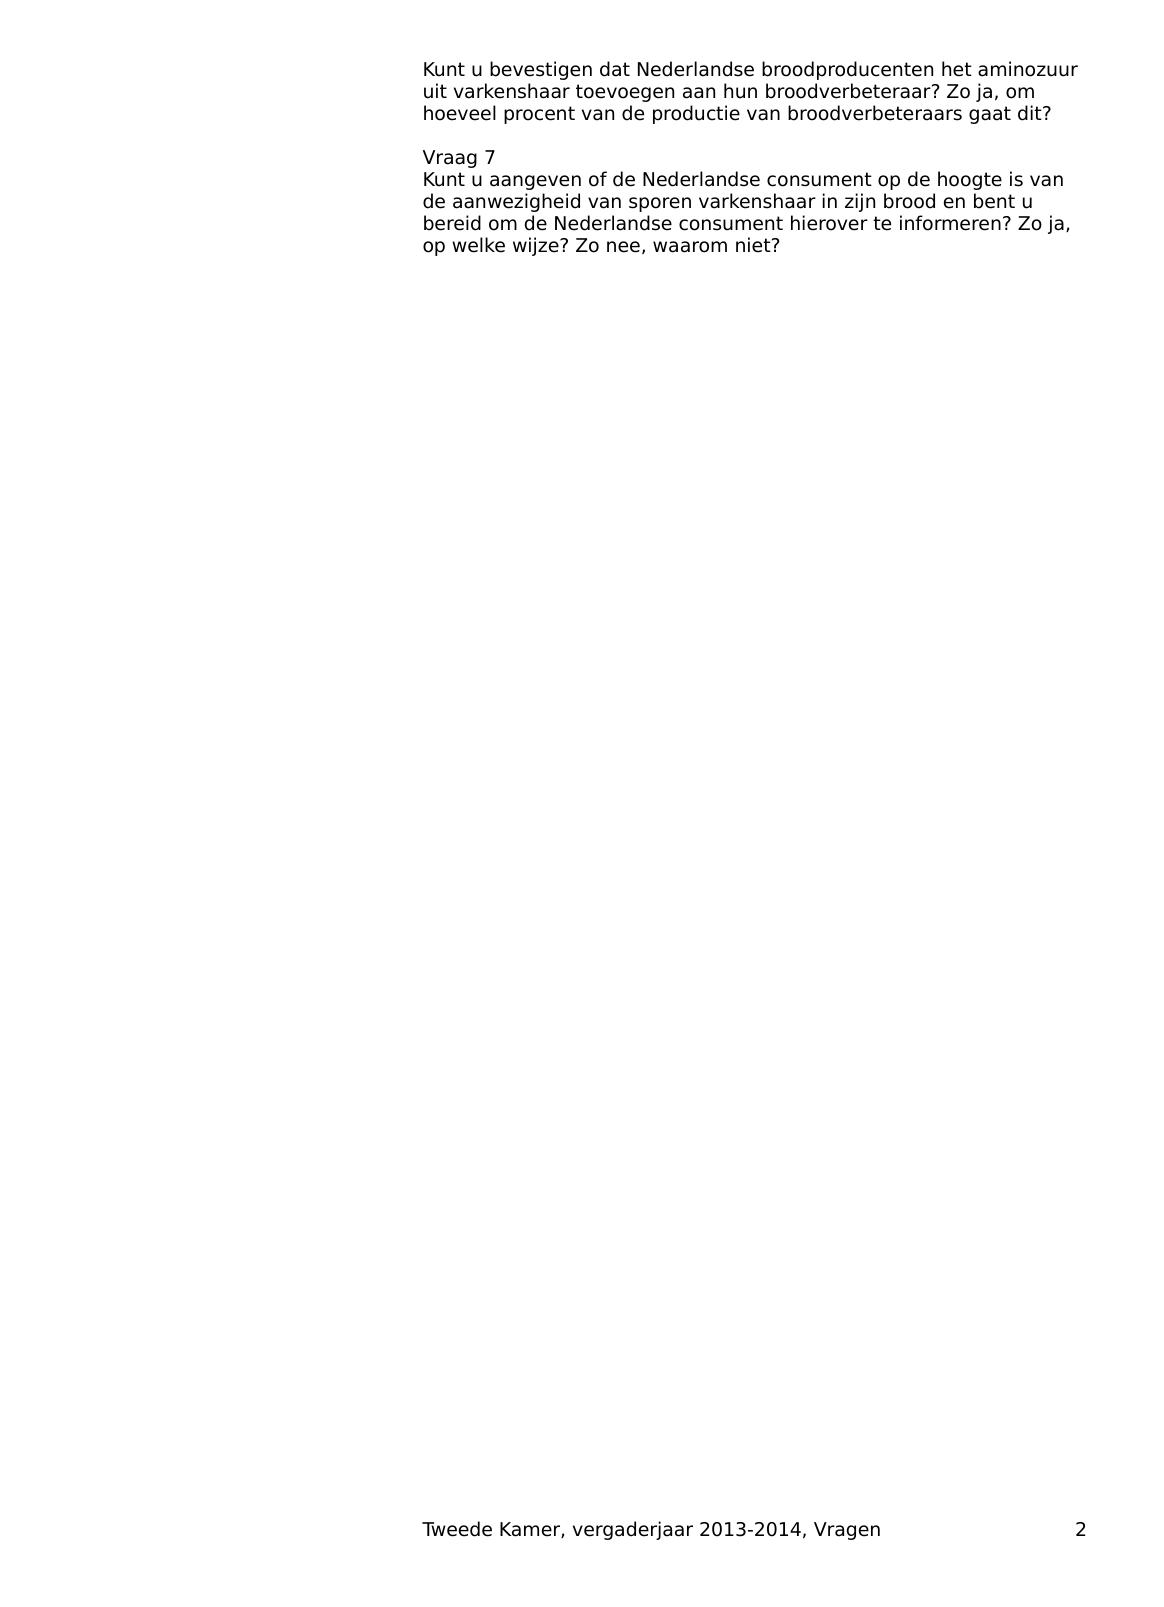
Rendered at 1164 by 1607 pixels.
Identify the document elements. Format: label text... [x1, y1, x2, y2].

text Kunt u aangeven of de Nederlandse consument op de hoogte is van de aanwezigheid van sporen varkenshaar in zijn brood en bent u bereid om de Nederlandse consument hierover te informeren? Zo ja, op welke wijze? Zo nee, waarom niet? [422, 169, 1087, 257]
text Vraag 7 [422, 147, 1087, 169]
text Kunt u bevestigen dat Nederlandse broodproducenten het aminozuur uit varkenshaar toevoegen aan hun broodverbeteraar? Zo ja, om hoeveel procent van de productie van broodverbeteraars gaat dit? [422, 59, 1087, 125]
